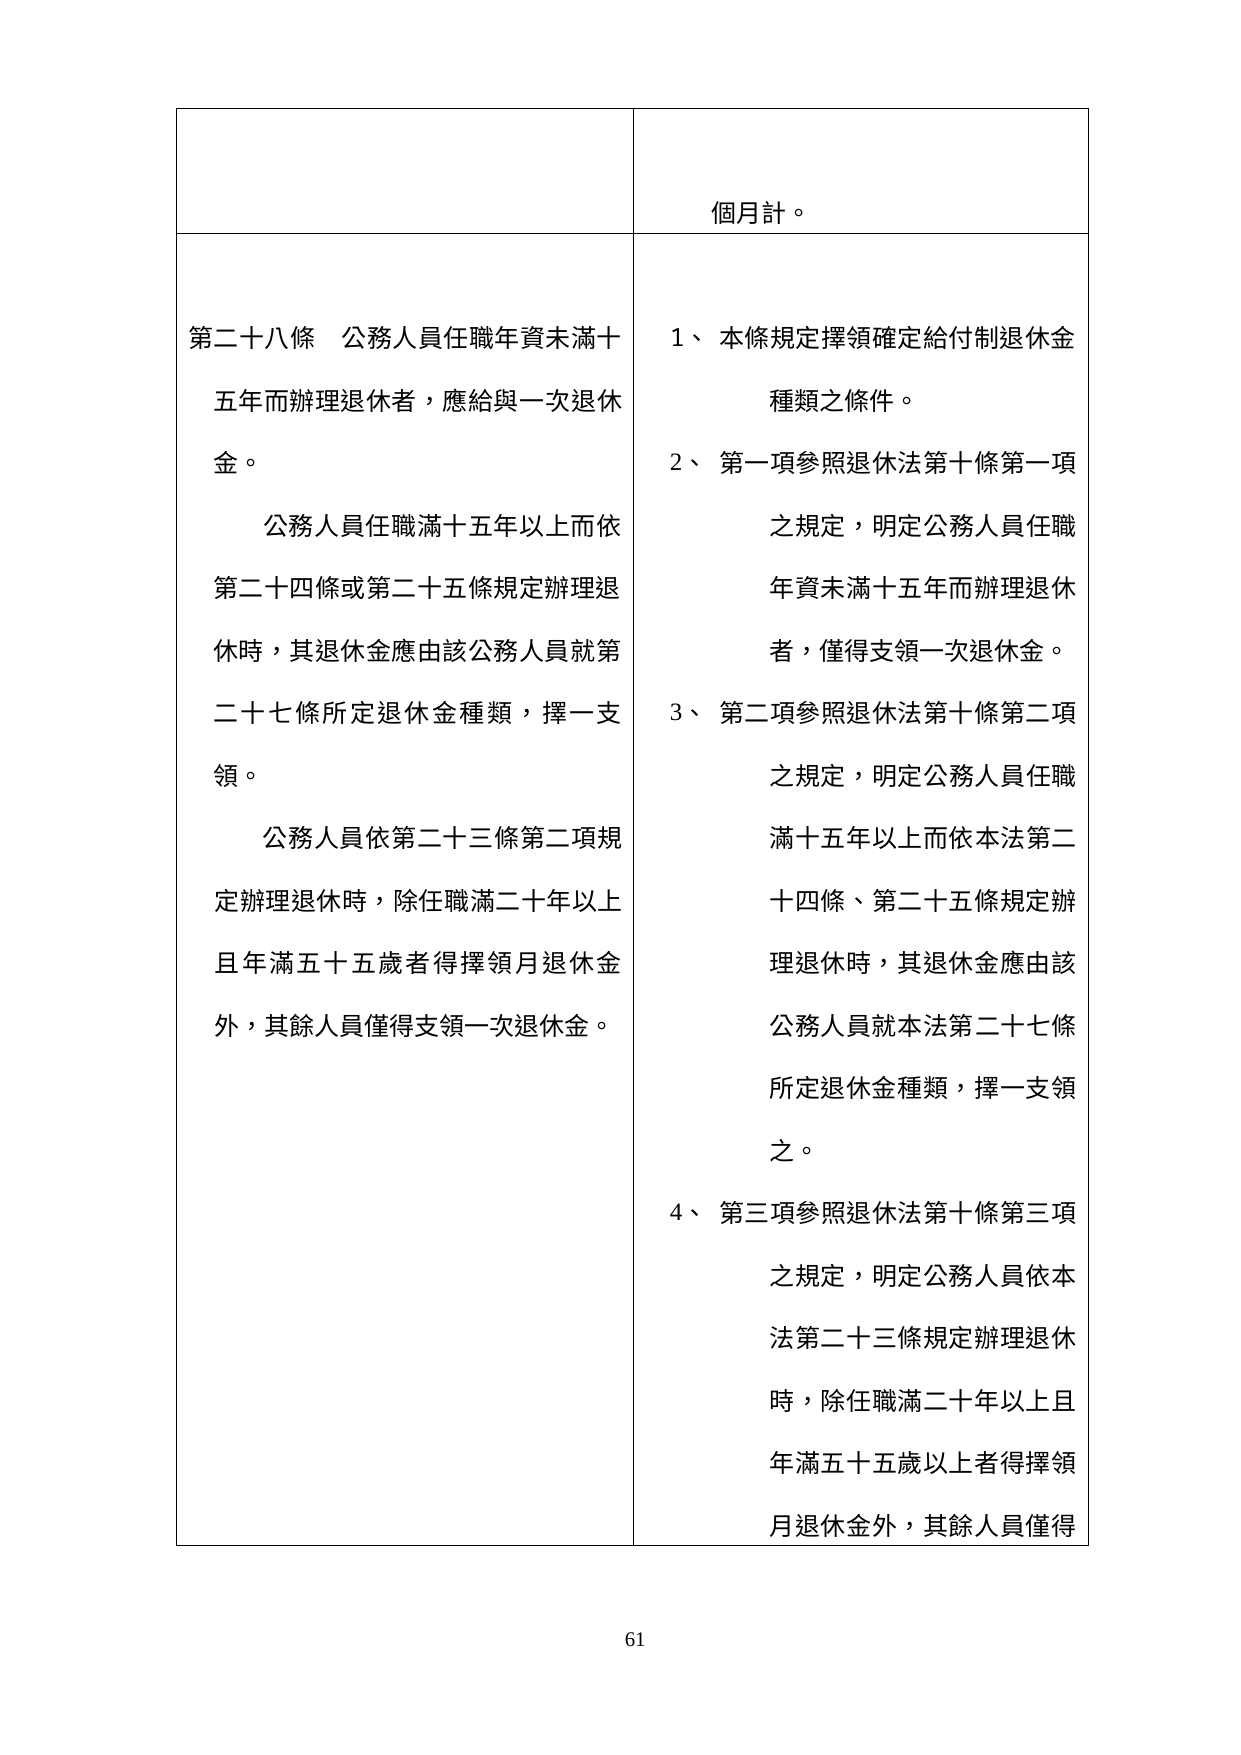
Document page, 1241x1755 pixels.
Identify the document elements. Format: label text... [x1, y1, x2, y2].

table_cell 個月計。 [634, 109, 1088, 233]
table_cell [177, 109, 633, 233]
table_cell 本條規定擇領確定給付制退休金種類之條件。 第一項參照退休法第十條第一項之規定，明定公務人員任職年資未滿十五年而辦理退休者，僅得支領一次退休金。 第二項參照退休法第十條第二項之規定，明定公務人員任職滿十五年以上而依本法第二十四條、第二十五條規定辦理退休時，其退休金應由該公務人員就本法第二十七條所定退休金種類，擇一支領之。 第三項參照退休法第十條第三項之規定，明定公務人員依本法第二十三條規定辦理退休時，除任職滿二十年以上且年滿五十五歲以上者得擇領月退休金外，其餘人員僅得支領一次退休金。 相關條文及立法體例 退休法 第十條 依第四條第一項第一款、第五條及第六條辦理退休者，退休金依下列規定給與： 一、任職五年以上未滿十五年或屆齡延長服務者，給與一次退休金。 二、任職滿十五年以上，由退休人員就前條第一項之退休金種類擇一支領。 依第四條第二項規定辦理退休人員，除任職滿二十年以上且年滿五十五歲者得擇領或兼領月退休金外，僅得支領一次退休金。 [634, 234, 1088, 1545]
table_cell 第二十八條 公務人員任職年資未滿十五年而辦理退休者，應給與一次退休金。 公務人員任職滿十五年以上而依第二十四條或第二十五條規定辦理退休時，其退休金應由該公務人員就第二十七條所定退休金種類，擇一支領。 公務人員依第二十三條第二項規定辦理退休時，除任職滿二十年以上且年滿五十五歲者得擇領月退休金外，其餘人員僅得支領一次退休金。 [177, 234, 633, 1545]
